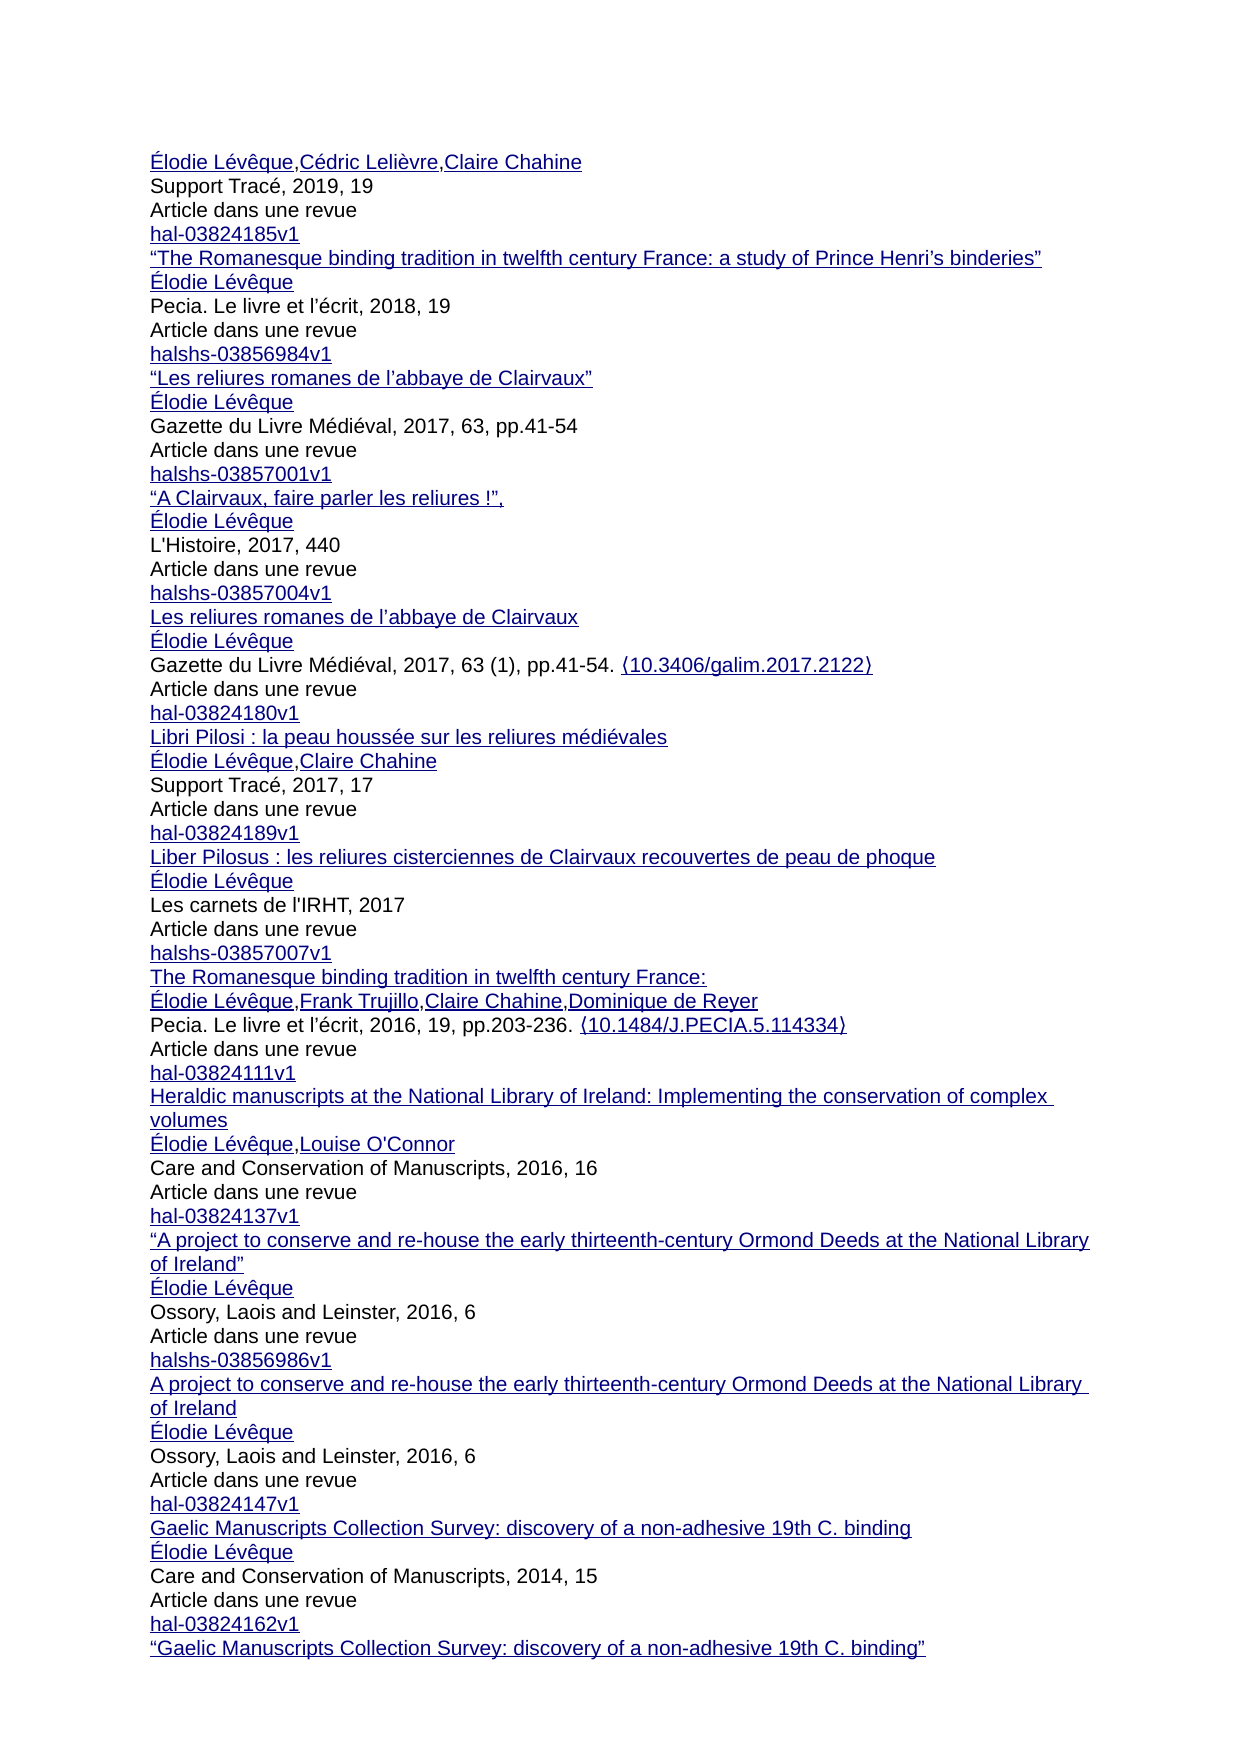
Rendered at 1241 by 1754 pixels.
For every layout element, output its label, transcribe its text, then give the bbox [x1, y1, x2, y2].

table_cell “A Clairvaux, faire parler les reliures !”, Élodie Lévêque L'Histoire, 2017, 440 Article dans une revue halshs-03857004v1 [150, 485, 1090, 605]
table_cell Les reliures romanes de l’abbaye de Clairvaux Élodie Lévêque Gazette du Livre Médiéval, 2017, 63 (1), pp.41-54. ⟨10.3406/galim.2017.2122⟩ Article dans une revue hal-03824180v1 [150, 605, 1090, 725]
table_cell “A project to conserve and re-house the early thirteenth-century Ormond Deeds at the National Library [150, 1228, 1090, 1249]
table_cell Élodie Lévêque,Cédric Lelièvre,Claire Chahine Support Tracé, 2019, 19 Article dans une revue hal-03824185v1 [150, 150, 1090, 246]
table_cell “The Romanesque binding tradition in twelfth century France: a study of Prince Henri’s binderies” Élodie Lévêque Pecia. Le livre et l’écrit, 2018, 19 Article dans une revue halshs-03856984v1 [150, 246, 1090, 366]
table_cell Liber Pilosus : les reliures cisterciennes de Clairvaux recouvertes de peau de phoque Élodie Lévêque Les carnets de l'IRHT, 2017 Article dans une revue halshs-03857007v1 [150, 845, 1090, 964]
table_cell A project to conserve and re-house the early thirteenth-century Ormond Deeds at the National Library of Ireland Élodie Lévêque Ossory, Laois and Leinster, 2016, 6 Article dans une revue hal-03824147v1 [150, 1372, 1090, 1516]
table_cell The Romanesque binding tradition in twelfth century France: Élodie Lévêque,Frank Trujillo,Claire Chahine,Dominique de Reyer Pecia. Le livre et l’écrit, 2016, 19, pp.203-236. ⟨10.1484/J.PECIA.5.114334⟩ Article dans une revue hal-03824111v1 [150, 965, 1090, 1084]
table_cell “Gaelic Manuscripts Collection Survey: discovery of a non-adhesive 19th C. binding” [150, 1635, 1090, 1659]
table_cell Gaelic Manuscripts Collection Survey: discovery of a non-adhesive 19th C. binding Élodie Lévêque Care and Conservation of Manuscripts, 2014, 15 Article dans une revue hal-03824162v1 [150, 1516, 1090, 1635]
table_cell “Les reliures romanes de l’abbaye de Clairvaux” Élodie Lévêque Gazette du Livre Médiéval, 2017, 63, pp.41-54 Article dans une revue halshs-03857001v1 [150, 366, 1090, 485]
table_cell Libri Pilosi : la peau houssée sur les reliures médiévales Élodie Lévêque,Claire Chahine Support Tracé, 2017, 17 Article dans une revue hal-03824189v1 [150, 725, 1090, 845]
table_cell Heraldic manuscripts at the National Library of Ireland: Implementing the conservation of complex volumes Élodie Lévêque,Louise O'Connor Care and Conservation of Manuscripts, 2016, 16 Article dans une revue hal-03824137v1 [150, 1084, 1090, 1228]
table_cell of Ireland” Élodie Lévêque Ossory, Laois and Leinster, 2016, 6 Article dans une revue halshs-03856986v1 [150, 1250, 1090, 1372]
